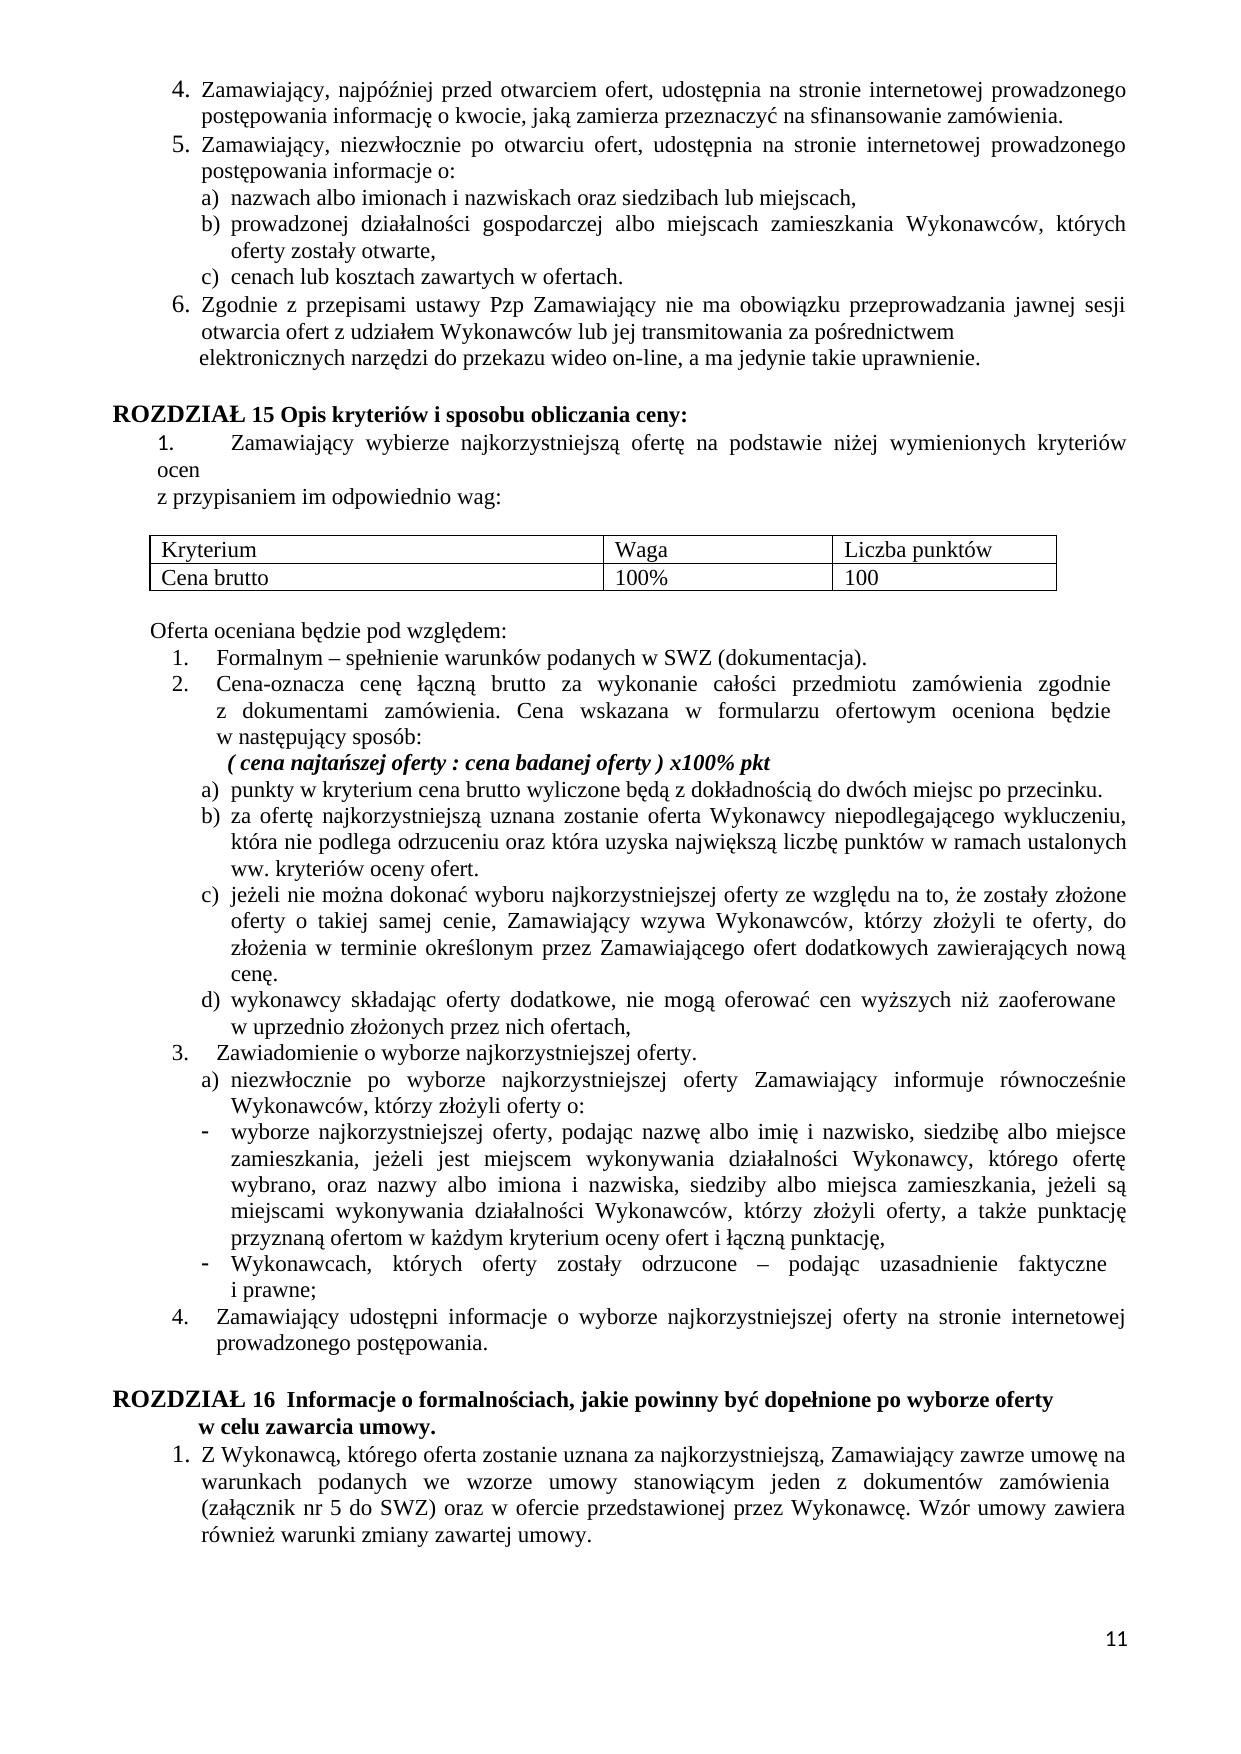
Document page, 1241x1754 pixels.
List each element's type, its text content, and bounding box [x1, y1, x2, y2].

list nazwach albo imionach i nazwiskach oraz siedzibach lub miejscach, [201, 184, 1128, 210]
list cenach lub kosztach zawartych w ofertach. [201, 263, 1128, 289]
list Formalnym – spełnienie warunków podanych w SWZ (dokumentacja). [172, 644, 1128, 670]
list niezwłocznie po wyborze najkorzystniejszej oferty Zamawiający informuje równocześnie Wykonawców, którzy złożyli oferty o: [201, 1066, 1128, 1118]
text ( cena najtańszej oferty : cena badanej oferty ) x100% pkt [112, 749, 1128, 776]
table_cell 100% [604, 564, 832, 590]
list za ofertę najkorzystniejszą uznana zostanie oferta Wykonawcy niepodlegającego wykluczeniu, która nie podlega odrzuceniu oraz która uzyska największą liczbę punktów w ramach ustalonych ww. kryteriów oceny ofert. [201, 802, 1128, 881]
list Zamawiający, niezwłocznie po otwarciu ofert, udostępnia na stronie internetowej prowadzonego postępowania informacje o: [172, 129, 1128, 184]
list wykonawcy składając oferty dodatkowe, nie mogą oferować cen wyższych niż zaoferowane w uprzednio złożonych przez nich ofertach, [201, 987, 1128, 1039]
list prowadzonej działalności gospodarczej albo miejscach zamieszkania Wykonawców, których oferty zostały otwarte, [201, 210, 1128, 263]
table_cell 100 [833, 564, 1056, 590]
text w celu zawarcia umowy. [112, 1413, 1128, 1439]
list Zgodnie z przepisami ustawy Pzp Zamawiający nie ma obowiązku przeprowadzania jawnej sesji otwarcia ofert z udziałem Wykonawców lub jej transmitowania za pośrednictwem [172, 289, 1128, 344]
text ROZDZIAŁ 16 Informacje o formalnościach, jakie powinny być dopełnione po wyborze oferty [112, 1384, 1128, 1413]
list wyborze najkorzystniejszej oferty, podając nazwę albo imię i nazwisko, siedzibę albo miejsce zamieszkania, jeżeli jest miejscem wykonywania działalności Wykonawcy, którego ofertę wybrano, oraz nazwy albo imiona i nazwiska, siedziby albo miejsca zamieszkania, jeżeli są miejscami wykonywania działalności Wykonawców, którzy złożyli oferty, a także punktację przyznaną ofertom w każdym kryterium oceny ofert i łączną punktację, [201, 1118, 1128, 1250]
table_header Kryterium [151, 536, 603, 563]
list Wykonawcach, których oferty zostały odrzucone – podając uzasadnienie faktyczne i prawne; [201, 1250, 1128, 1303]
list punkty w kryterium cena brutto wyliczone będą z dokładnością do dwóch miejsc po przecinku. [201, 776, 1128, 802]
list jeżeli nie można dokonać wyboru najkorzystniejszej oferty ze względu na to, że zostały złożone oferty o takiej samej cenie, Zamawiający wzywa Wykonawców, którzy złożyli te oferty, do złożenia w terminie określonym przez Zamawiającego ofert dodatkowych zawierających nową cenę. [201, 881, 1128, 987]
table_header Waga [604, 536, 832, 563]
list Z Wykonawcą, którego oferta zostanie uznana za najkorzystniejszą, Zamawiający zawrze umowę na warunkach podanych we wzorze umowy stanowiącym jeden z dokumentów zamówienia (załącznik nr 5 do SWZ) oraz w ofercie przedstawionej przez Wykonawcę. Wzór umowy zawiera również warunki zmiany zawartej umowy. [172, 1439, 1128, 1547]
text ROZDZIAŁ 15 Opis kryteriów i sposobu obliczania ceny: [112, 399, 1128, 428]
table_header Liczba punktów [833, 536, 1056, 563]
text Oferta oceniana będzie pod względem: [150, 618, 1128, 644]
list Zawiadomienie o wyborze najkorzystniejszej oferty. [172, 1039, 1128, 1066]
list Zamawiający udostępni informacje o wyborze najkorzystniejszej oferty na stronie internetowej prowadzonego postępowania. [172, 1303, 1128, 1356]
list elektronicznych narzędzi do przekazu wideo on-line, a ma jedynie takie uprawnienie. [187, 344, 1128, 371]
list Zamawiający wybierze najkorzystniejszą ofertę na podstawie niżej wymienionych kryteriów ocen z przypisaniem im odpowiednio wag: [157, 428, 1128, 509]
list Cena-oznacza cenę łączną brutto za wykonanie całości przedmiotu zamówienia zgodnie z dokumentami zamówienia. Cena wskazana w formularzu ofertowym oceniona będzie w następujący sposób: [172, 670, 1128, 749]
table_cell Cena brutto [151, 564, 603, 590]
list Zamawiający, najpóźniej przed otwarciem ofert, udostępnia na stronie internetowej prowadzonego postępowania informację o kwocie, jaką zamierza przeznaczyć na sfinansowanie zamówienia. [172, 74, 1128, 129]
